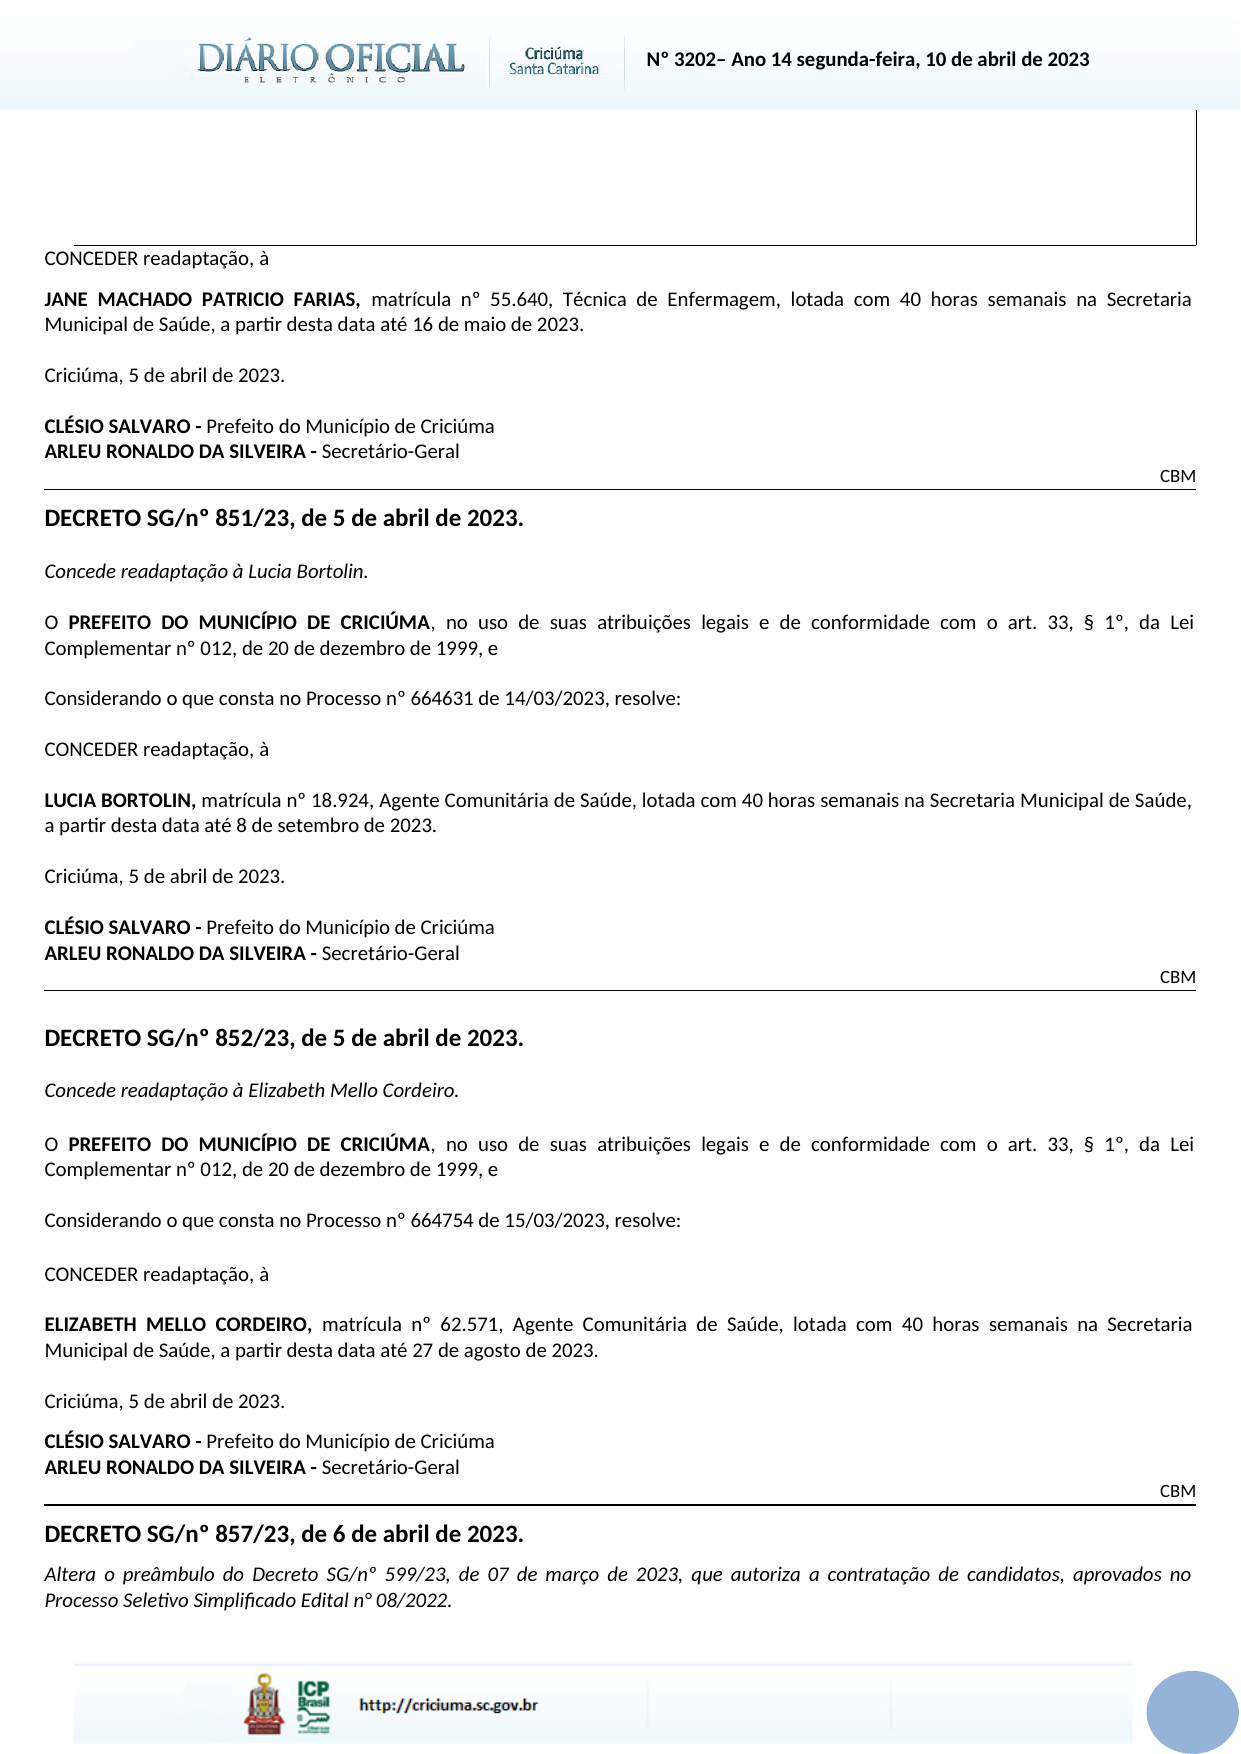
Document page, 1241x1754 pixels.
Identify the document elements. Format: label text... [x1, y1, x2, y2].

text CLÉSIO SALVARO - Prefeito do Município de Criciúma [44, 914, 1240, 940]
text O PREFEITO DO MUNICÍPIO DE CRICIÚMA, no uso de suas atribuições legais e de conformidade com o art. 33, § 1º, da Lei Complementar nº 012, de 20 de dezembro de 1999, e [44, 1131, 1196, 1182]
text ARLEU RONALDO DA SILVEIRA - Secretário-Geral [44, 1454, 1240, 1479]
text CONCEDER readaptação, à [44, 245, 1196, 271]
text Concede readaptação à Lucia Bortolin. [44, 558, 1196, 584]
text DECRETO SG/nº 851/23, de 5 de abril de 2023. [44, 503, 1196, 533]
text CBM [44, 965, 1196, 990]
text Altera o preâmbulo do Decreto SG/nº 599/23, de 07 de março de 2023, que autoriza a contratação de candidatos, aprovados no Processo Seletivo Simplificado Edital n° 08/2022. [44, 1561, 1196, 1612]
text Considerando o que consta no Processo nº 664754 de 15/03/2023, resolve: [44, 1207, 1196, 1233]
text Criciúma, 5 de abril de 2023. [44, 1388, 1240, 1413]
text O PREFEITO DO MUNICÍPIO DE CRICIÚMA, no uso de suas atribuições legais e de conformidade com o art. 33, § 1º, da Lei Complementar nº 012, de 20 de dezembro de 1999, e [44, 609, 1196, 660]
text CONCEDER readaptação, à [44, 736, 1196, 762]
text Criciúma, 5 de abril de 2023. [44, 362, 1240, 388]
text CBM [44, 464, 1196, 489]
text CONCEDER readaptação, à [44, 1261, 1196, 1286]
text DECRETO SG/nº 857/23, de 6 de abril de 2023. [44, 1518, 1196, 1549]
text Concede readaptação à Elizabeth Mello Cordeiro. [44, 1078, 1196, 1103]
text ELIZABETH MELLO CORDEIRO, matrícula nº 62.571, Agente Comunitária de Saúde, lotada com 40 horas semanais na Secretaria Municipal de Saúde, a partir desta data até 27 de agosto de 2023. [44, 1312, 1194, 1362]
text Considerando o que consta no Processo nº 664631 de 14/03/2023, resolve: [44, 686, 1196, 711]
text CLÉSIO SALVARO - Prefeito do Município de Criciúma [44, 413, 1240, 438]
text CBM [44, 1479, 1196, 1504]
text JANE MACHADO PATRICIO FARIAS, matrícula nº 55.640, Técnica de Enfermagem, lotada com 40 horas semanais na Secretaria Municipal de Saúde, a partir desta data até 16 de maio de 2023. [44, 286, 1194, 337]
text CLÉSIO SALVARO - Prefeito do Município de Criciúma [44, 1429, 1240, 1454]
text DECRETO SG/nº 852/23, de 5 de abril de 2023. [44, 1022, 1196, 1052]
text ARLEU RONALDO DA SILVEIRA - Secretário-Geral [44, 438, 1240, 464]
text Criciúma, 5 de abril de 2023. [44, 863, 1240, 889]
text LUCIA BORTOLIN, matrícula nº 18.924, Agente Comunitária de Saúde, lotada com 40 horas semanais na Secretaria Municipal de Saúde, a partir desta data até 8 de setembro de 2023. [44, 787, 1194, 838]
text ARLEU RONALDO DA SILVEIRA - Secretário-Geral [44, 940, 1240, 965]
